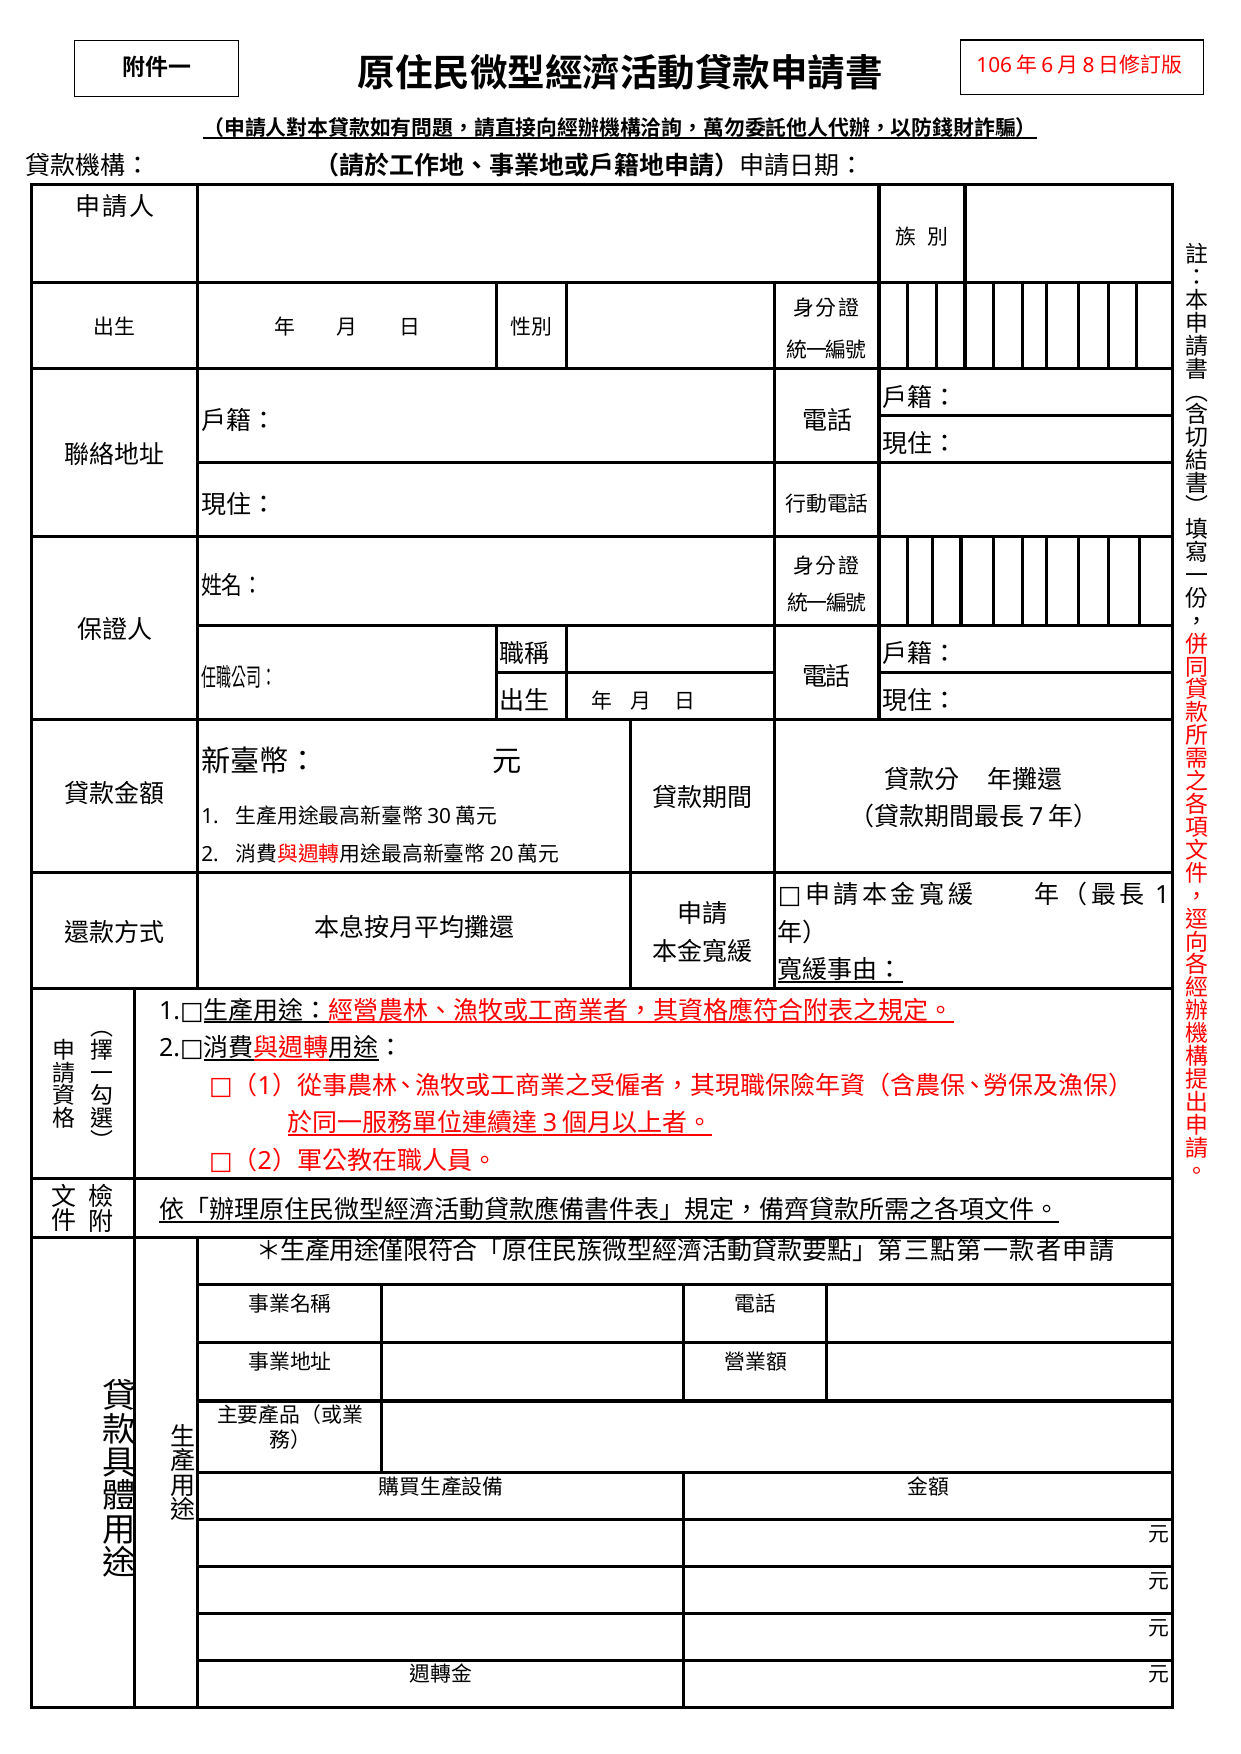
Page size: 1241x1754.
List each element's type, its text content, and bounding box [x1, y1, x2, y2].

table_cell 新臺幣： 元 生產用途最高新臺幣30萬元 消費與週轉用途最高新臺幣20萬元 [199, 721, 629, 871]
text 貸款機構： （請於工作地、事業地或戶籍地申請）申請日期： [25, 145, 1140, 183]
table_cell [909, 284, 935, 367]
table_cell [881, 464, 1171, 535]
text 附件一 [90, 49, 223, 82]
text （申請人對本貸款如有問題，請直接向經辦機構洽詢，萬勿委託他人代辦，以防錢財詐騙） [25, 108, 1215, 145]
table_cell 事業名稱 [199, 1286, 380, 1341]
table_cell 出生 [498, 674, 565, 718]
table_cell 戶籍： [881, 627, 1171, 671]
table_header 族 別 [881, 186, 963, 281]
table_cell 主要產品（或業務） [199, 1403, 380, 1471]
table_cell [1141, 538, 1171, 624]
table_cell [934, 538, 959, 624]
table_cell [1048, 538, 1077, 624]
table_cell [199, 1521, 682, 1565]
table_cell 現住： [881, 674, 1171, 718]
table_cell 事業地址 [199, 1344, 380, 1399]
table_cell [881, 284, 906, 367]
text 原住民微型經濟活動貸款申請書 [25, 33, 1215, 108]
table_cell [199, 1615, 682, 1659]
table_cell 購買生產設備 [199, 1474, 682, 1518]
table_cell 營業額 [685, 1344, 825, 1399]
table_cell [995, 284, 1021, 367]
table_cell [383, 1286, 682, 1341]
table_cell [909, 538, 931, 624]
table_cell 生產用途 [136, 1239, 196, 1706]
table_cell 依「辦理原住民微型經濟活動貸款應備書件表」規定，備齊貸款所需之各項文件。 [136, 1180, 1171, 1236]
table_cell 年 月 日 [568, 674, 773, 718]
table_cell 戶籍： [881, 370, 1171, 414]
table_cell 1.□生產用途：經營農林、漁牧或工商業者，其資格應符合附表之規定。 2.□消費與週轉用途： □（1）從事農林、漁牧或工商業之受僱者，其現職保險年資（含農保、勞保及漁保）於同一服務單位連續達3個月以上者。 □（2）軍公教在職人員。 [136, 990, 1171, 1177]
table_cell 電話 [685, 1286, 825, 1341]
table_cell [1024, 284, 1045, 367]
table_header [967, 186, 1171, 281]
table_cell 任職公司： [199, 627, 495, 718]
table_cell □申請本金寬緩 年（最長1年） 寬緩事由： [776, 874, 1171, 987]
table_cell 貸款期間 [632, 721, 773, 871]
table_cell [383, 1403, 1171, 1471]
table_cell 性別 [498, 284, 565, 367]
table_cell 金額 [685, 1474, 1171, 1518]
table_cell 元 [685, 1568, 1171, 1612]
table_cell [1048, 284, 1077, 367]
table_cell [995, 538, 1021, 624]
table_cell 身 分 證 統一編號 [776, 284, 877, 367]
table_cell [967, 284, 992, 367]
table_cell [828, 1286, 1171, 1341]
table_header 申請人 [33, 186, 196, 281]
table_cell 元 [685, 1662, 1171, 1706]
table_cell 身 分 證 統一編號 [776, 538, 877, 624]
table_cell 元 [685, 1615, 1171, 1659]
table_cell 現住： [881, 417, 1171, 461]
text 106年6月8日修訂版 [976, 48, 1188, 78]
table_cell 出生 [33, 284, 196, 367]
table_cell [828, 1344, 1171, 1399]
table_cell 申請 本金寬緩 [632, 874, 773, 987]
table_cell [568, 627, 773, 671]
table_cell [881, 538, 906, 624]
table_cell [1138, 284, 1171, 367]
table_cell 聯絡地址 [33, 370, 196, 535]
table_cell 元 [685, 1521, 1171, 1565]
table_cell 檢附文件 [33, 1180, 133, 1236]
table_cell 本息按月平均攤還 [199, 874, 629, 987]
table_cell [383, 1344, 682, 1399]
table_cell ＊生產用途僅限符合「原住民族微型經濟活動貸款要點」第三點第一款者申請 [199, 1239, 1171, 1283]
table_cell 貸款分 年攤還 （貸款期間最長7年） [776, 721, 1171, 871]
table_cell [963, 538, 992, 624]
table_cell 職稱 [498, 627, 565, 671]
table_cell 貸款金額 [33, 721, 196, 871]
table_cell 年 月 日 [199, 284, 495, 367]
table_header 申請人 [1176, 227, 1233, 1717]
table_cell 保證人 [33, 538, 196, 718]
table_cell 戶籍： [199, 370, 773, 461]
table_cell 還款方式 [33, 874, 196, 987]
table_cell [199, 1568, 682, 1612]
table_cell 貸款具體用途 [33, 1239, 133, 1706]
table_cell 電話 [776, 627, 877, 718]
table_cell 姓名： [199, 538, 773, 624]
table_cell [568, 284, 773, 367]
table_cell 行動電話 [776, 464, 877, 535]
table_cell [1110, 538, 1138, 624]
table_cell [1080, 538, 1107, 624]
table_cell 週轉金 [199, 1662, 682, 1706]
table_cell [1024, 538, 1045, 624]
table_cell 電話 [776, 370, 877, 461]
table_cell [1080, 284, 1107, 367]
table_cell [938, 284, 963, 367]
table_cell （擇一勾選） 申請資格 [33, 990, 133, 1177]
table_cell 現住： [199, 464, 773, 535]
table_header [199, 186, 877, 281]
table_cell [1110, 284, 1135, 367]
